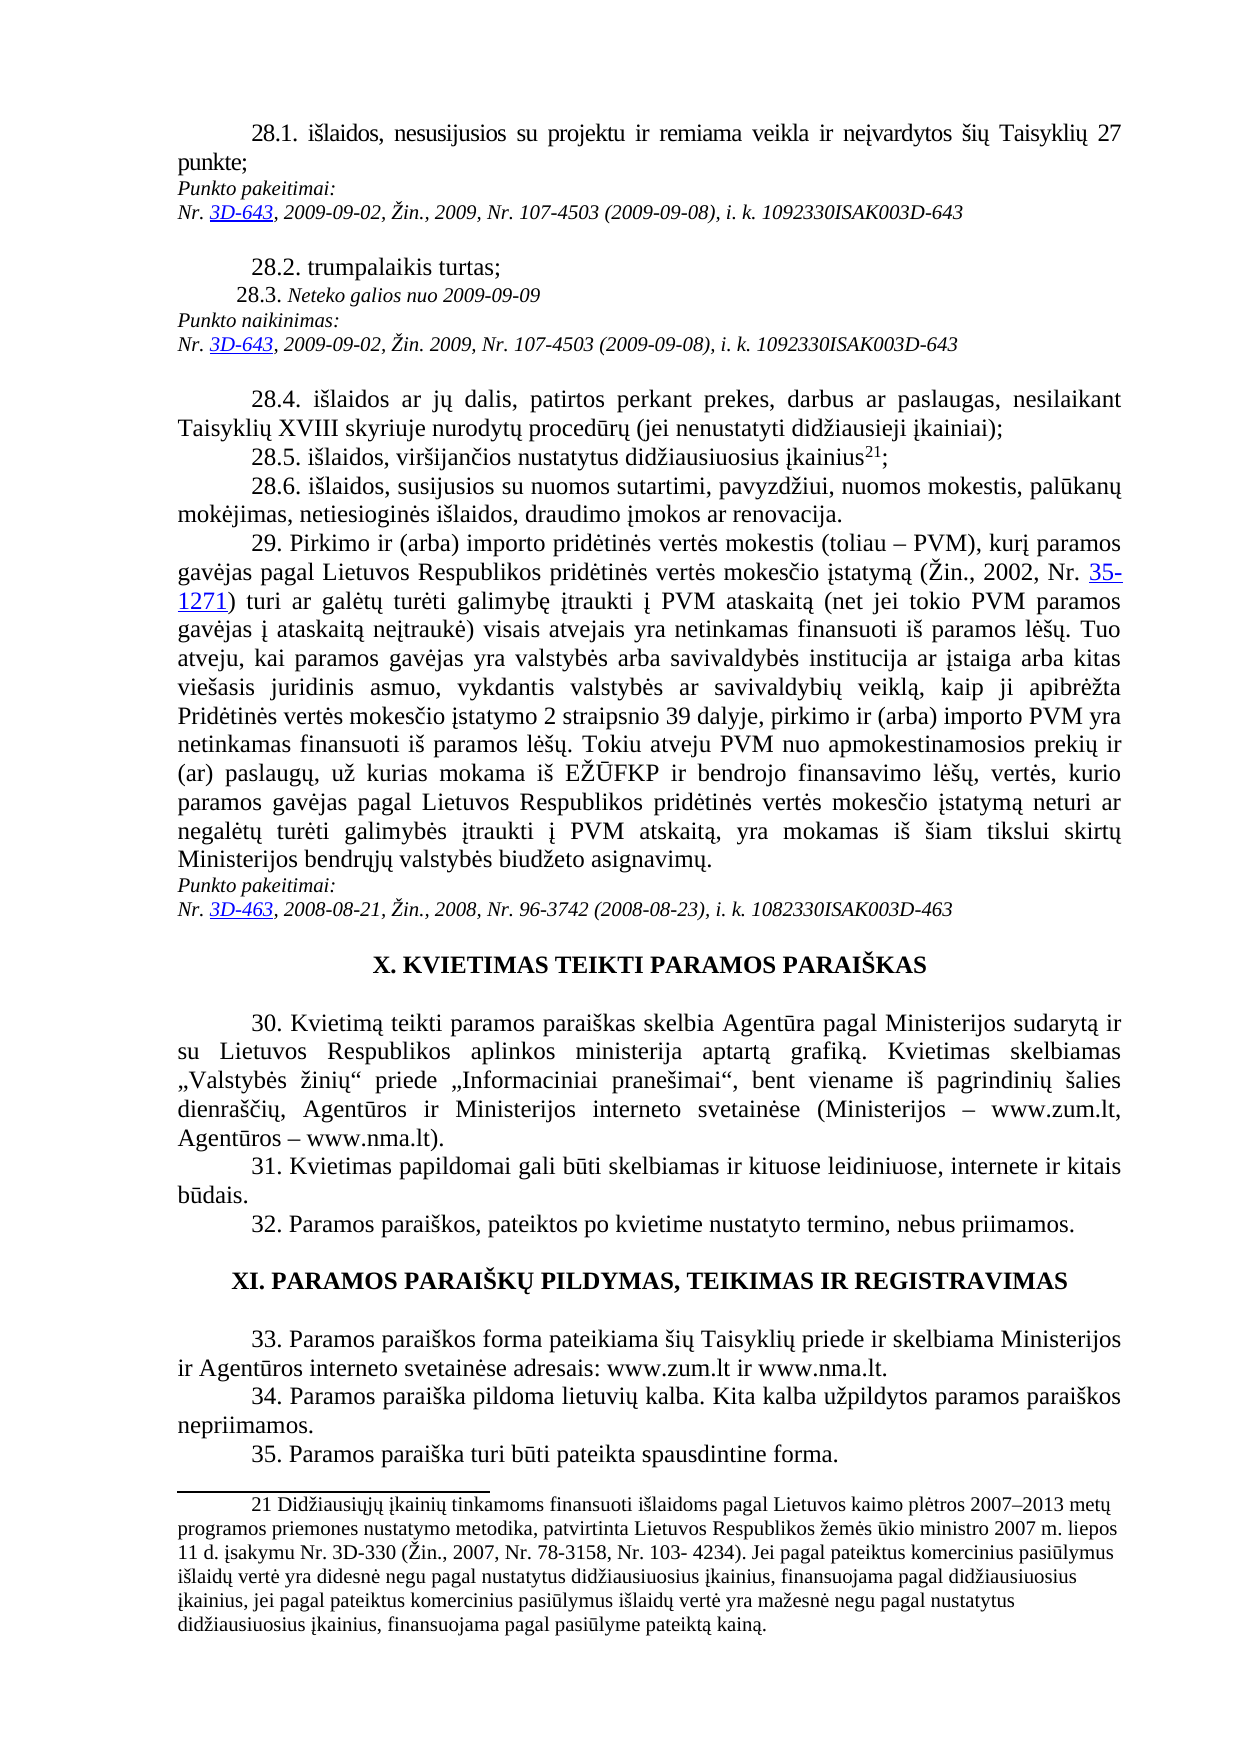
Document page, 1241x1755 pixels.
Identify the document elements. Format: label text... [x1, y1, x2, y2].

text 28.1. išlaidos, nesusijusios su projektu ir remiama veikla ir neįvardytos šių Taisyklių 27 punkte; [177, 118, 1122, 176]
text Punkto pakeitimai: [177, 176, 1122, 200]
text 28.2. trumpalaikis turtas; [177, 252, 1122, 281]
text 31. Kvietimas papildomai gali būti skelbiamas ir kituose leidiniuose, internete ir kitais būdais. [177, 1151, 1122, 1209]
text 32. Paramos paraiškos, pateiktos po kvietime nustatyto termino, nebus priimamos. [177, 1209, 1122, 1238]
text 34. Paramos paraiška pildoma lietuvių kalba. Kita kalba užpildytos paramos paraiškos nepriimamos. [177, 1381, 1122, 1439]
text XI. PARAMOS PARAIŠKŲ PILDYMAS, TEIKIMAS IR REGISTRAVIMAS [177, 1266, 1122, 1295]
text 28.6. išlaidos, susijusios su nuomos sutartimi, pavyzdžiui, nuomos mokestis, palūkanų mokėjimas, netiesioginės išlaidos, draudimo įmokos ar renovacija. [177, 471, 1122, 528]
text 28.5. išlaidos, viršijančios nustatytus didžiausiuosius įkainius; [177, 442, 1122, 471]
text Punkto naikinimas: [177, 308, 1122, 332]
text 30. Kvietimą teikti paramos paraiškas skelbia Agentūra pagal Ministerijos sudarytą ir su Lietuvos Respublikos aplinkos ministerija aptartą grafiką. Kvietimas skelbiamas „Valstybės žinių“ priede „Informaciniai pranešimai“, bent viename iš pagrindinių šalies dienraščių, Agentūros ir Ministerijos interneto svetainėse (Ministerijos – www.zum.lt, Agentūros – www.nma.lt). [177, 1008, 1122, 1151]
text Nr. 3D-643, 2009-09-02, Žin., 2009, Nr. 107-4503 (2009-09-08), i. k. 1092330ISAK003D-643 [177, 200, 1122, 224]
text 35. Paramos paraiška turi būti pateikta spausdintine forma. [177, 1439, 1122, 1468]
text 29. Pirkimo ir (arba) importo pridėtinės vertės mokestis (toliau – PVM), kurį paramos gavėjas pagal Lietuvos Respublikos pridėtinės vertės mokesčio įstatymą (Žin., 2002, Nr. 35-1271) turi ar galėtų turėti galimybę įtraukti į PVM ataskaitą (net jei tokio PVM paramos gavėjas į ataskaitą neįtraukė) visais atvejais yra netinkamas finansuoti iš paramos lėšų. Tuo atveju, kai paramos gavėjas yra valstybės arba savivaldybės institucija ar įstaiga arba kitas viešasis juridinis asmuo, vykdantis valstybės ar savivaldybių veiklą, kaip ji apibrėžta Pridėtinės vertės mokesčio įstatymo 2 straipsnio 39 dalyje, pirkimo ir (arba) importo PVM yra netinkamas finansuoti iš paramos lėšų. Tokiu atveju PVM nuo apmokestinamosios prekių ir (ar) paslaugų, už kurias mokama iš EŽŪFKP ir bendrojo finansavimo lėšų, vertės, kurio paramos gavėjas pagal Lietuvos Respublikos pridėtinės vertės mokesčio įstatymą neturi ar negalėtų turėti galimybės įtraukti į PVM atskaitą, yra mokamas iš šiam tikslui skirtų Ministerijos bendrųjų valstybės biudžeto asignavimų. [177, 528, 1122, 873]
text 28.3. Neteko galios nuo 2009-09-09 [177, 281, 1122, 308]
text Didžiausiųjų įkainių tinkamoms finansuoti išlaidoms pagal Lietuvos kaimo plėtros 2007–2013 metų programos priemones nustatymo metodika, patvirtinta Lietuvos Respublikos žemės ūkio ministro 2007 m. liepos 11 d. įsakymu Nr. 3D-330 (Žin., 2007, Nr. 78-3158, Nr. 103- 4234). Jei pagal pateiktus komercinius pasiūlymus išlaidų vertė yra didesnė negu pagal nustatytus didžiausiuosius įkainius, finansuojama pagal didžiausiuosius įkainius, jei pagal pateiktus komercinius pasiūlymus išlaidų vertė yra mažesnė negu pagal nustatytus didžiausiuosius įkainius, finansuojama pagal pasiūlyme pateiktą kainą. [177, 1492, 1122, 1636]
text Nr. 3D-643, 2009-09-02, Žin. 2009, Nr. 107-4503 (2009-09-08), i. k. 1092330ISAK003D-643 [177, 332, 1122, 356]
text Punkto pakeitimai: [177, 873, 1122, 897]
text Nr. 3D-463, 2008-08-21, Žin., 2008, Nr. 96-3742 (2008-08-23), i. k. 1082330ISAK003D-463 [177, 897, 1122, 921]
text 28.4. išlaidos ar jų dalis, patirtos perkant prekes, darbus ar paslaugas, nesilaikant Taisyklių XVIII skyriuje nurodytų procedūrų (jei nenustatyti didžiausieji įkainiai); [177, 384, 1122, 442]
text 33. Paramos paraiškos forma pateikiama šių Taisyklių priede ir skelbiama Ministerijos ir Agentūros interneto svetainėse adresais: www.zum.lt ir www.nma.lt. [177, 1324, 1122, 1381]
text X. KVIETIMAS TEIKTI PARAMOS PARAIŠKAS [177, 950, 1122, 979]
